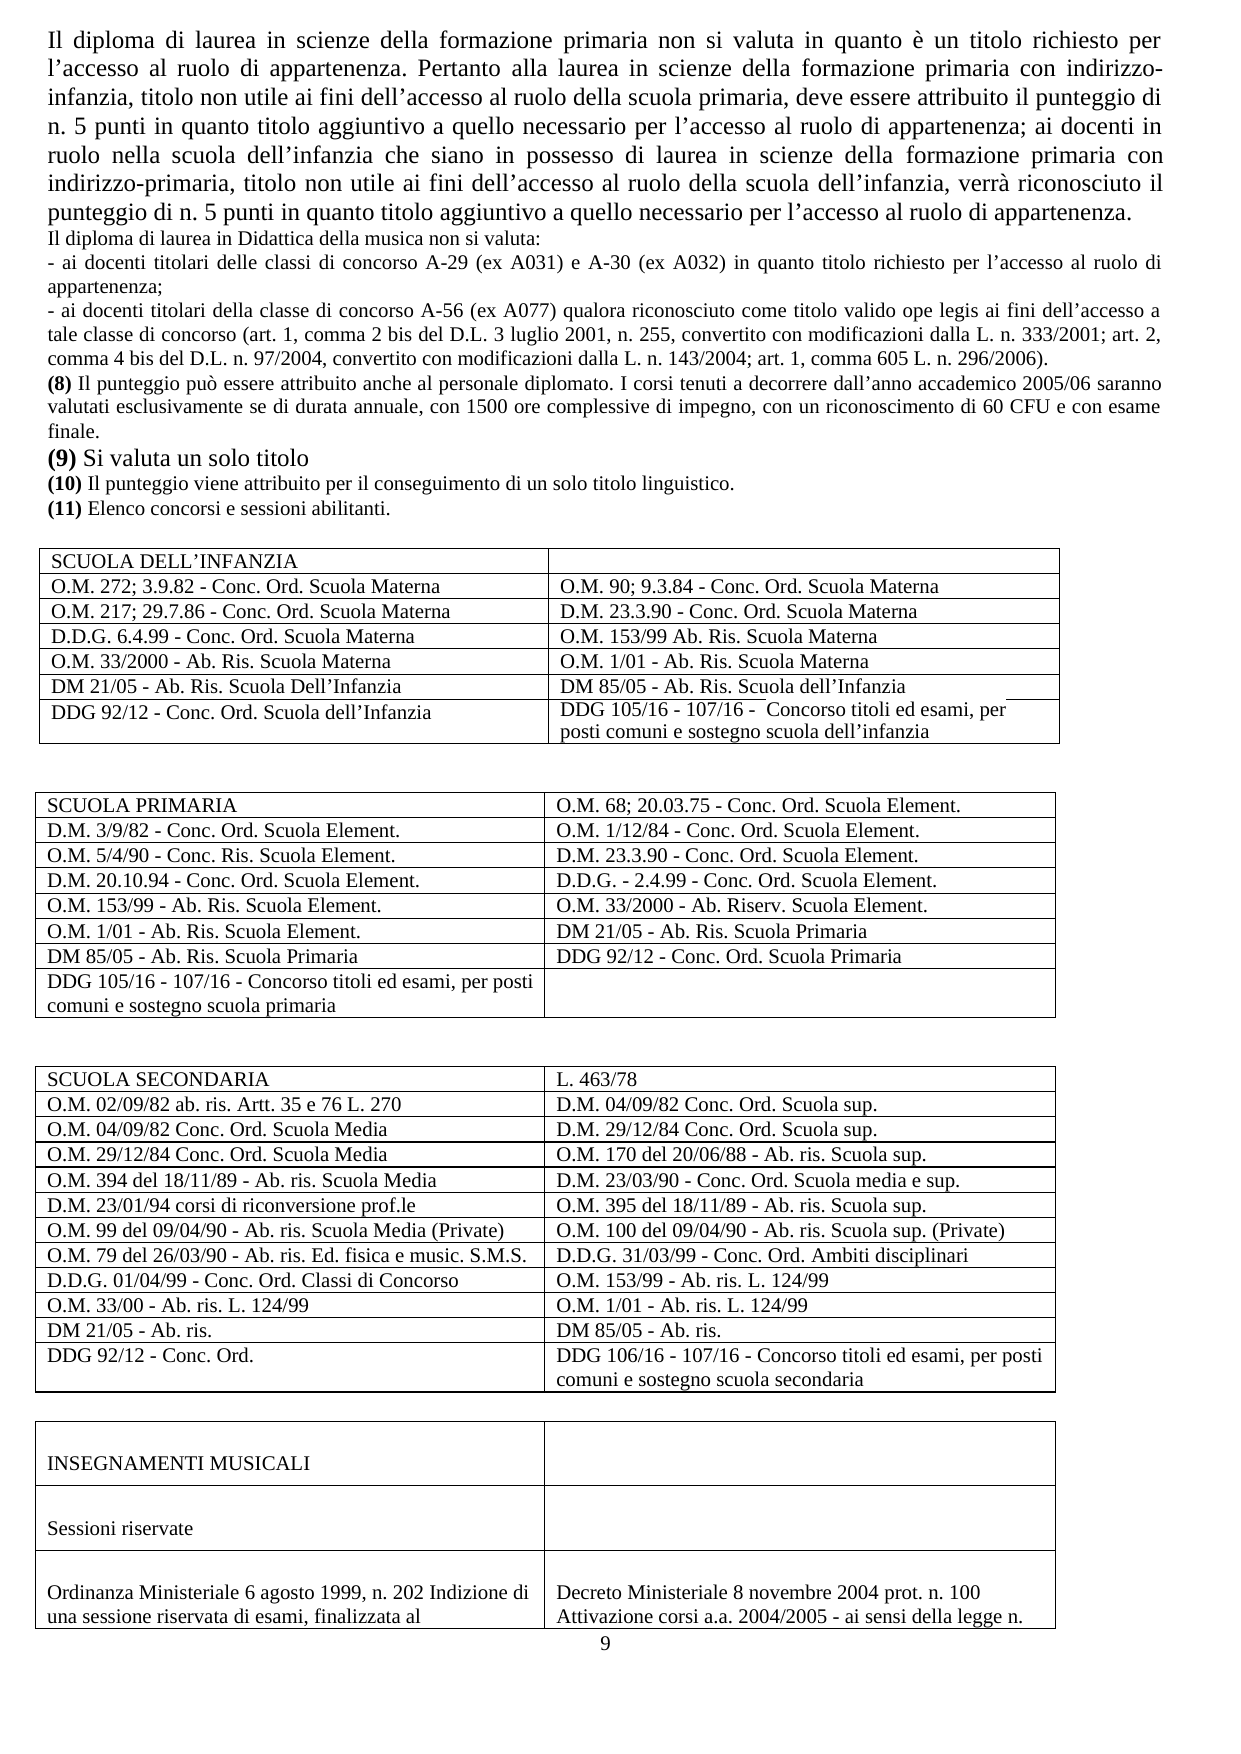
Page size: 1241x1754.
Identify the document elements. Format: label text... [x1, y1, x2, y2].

table_cell D.D.G. 31/03/99 - Conc. Ord. Ambiti disciplinari [545, 1243, 1055, 1267]
table_cell O.M. 1/01 - Ab. ris. L. 124/99 [545, 1293, 1055, 1317]
table_cell O.M. 90; 9.3.84 - Conc. Ord. Scuola Materna [549, 574, 1059, 598]
table_cell D.D.G. 01/04/99 - Conc. Ord. Classi di Concorso [36, 1268, 544, 1292]
table_cell DM 85/05 - Ab. Ris. Scuola Primaria [36, 944, 544, 968]
table_cell O.M. 153/99 Ab. Ris. Scuola Materna [549, 624, 1059, 648]
table_cell D.M. 04/09/82 Conc. Ord. Scuola sup. [545, 1092, 1055, 1116]
table_header INSEGNAMENTI MUSICALI [36, 1422, 544, 1485]
table_cell O.M. 29/12/84 Conc. Ord. Scuola Media [36, 1143, 544, 1166]
table_cell O.M. 1/01 - Ab. Ris. Scuola Element. [36, 919, 544, 943]
table_cell D.M. 23.3.90 - Conc. Ord. Scuola Materna [549, 599, 1059, 623]
table_cell [545, 969, 1055, 1017]
table_cell DM 21/05 - Ab. ris. [36, 1318, 544, 1342]
text Il diploma di laurea in Didattica della musica non si valuta: [47, 226, 1163, 250]
table_cell O.M. 217; 29.7.86 - Conc. Ord. Scuola Materna [40, 599, 548, 623]
table_cell D.M. 29/12/84 Conc. Ord. Scuola sup. [545, 1117, 1055, 1141]
table_cell Ordinanza Ministeriale 6 agosto 1999, n. 202 Indizione di una sessione riservata di esami, finalizzata al [36, 1551, 544, 1628]
table_header [549, 549, 1059, 573]
table_cell O.M. 394 del 18/11/89 - Ab. ris. Scuola Media [36, 1168, 544, 1192]
table_cell DM 21/05 - Ab. Ris. Scuola Dell’Infanzia [40, 675, 548, 698]
table_cell DDG 105/16 - 107/16 - Concorso titoli ed esami, per posti comuni e sostegno scuola dell’infanzia [549, 700, 1059, 743]
table_cell O.M. 1/12/84 - Conc. Ord. Scuola Element. [545, 818, 1055, 842]
table_cell O.M. 33/2000 - Ab. Riserv. Scuola Element. [545, 894, 1055, 917]
table_cell O.M. 99 del 09/04/90 - Ab. ris. Scuola Media (Private) [36, 1218, 544, 1242]
text (8) Il punteggio può essere attribuito anche al personale diplomato. I corsi tenuti a decorrere dall’anno accademico 2005/06 saranno valutati esclusivamente se di durata annuale, con 1500 ore complessive di impegno, con un riconoscimento di 60 CFU e con esame finale. [47, 370, 1163, 443]
text (10) Il punteggio viene attribuito per il conseguimento di un solo titolo linguistico. [47, 471, 1163, 495]
text - ai docenti titolari delle classi di concorso A-29 (ex A031) e A-30 (ex A032) in quanto titolo richiesto per l’accesso al ruolo di appartenenza; [47, 250, 1163, 298]
text (11) Elenco concorsi e sessioni abilitanti. [47, 495, 1163, 519]
table_cell O.M. 272; 3.9.82 - Conc. Ord. Scuola Materna [40, 574, 548, 598]
table_cell O.M. 33/00 - Ab. ris. L. 124/99 [36, 1293, 544, 1317]
table_cell D.M. 3/9/82 - Conc. Ord. Scuola Element. [36, 818, 544, 842]
table_cell D.D.G. - 2.4.99 - Conc. Ord. Scuola Element. [545, 868, 1055, 892]
table_cell O.M. 395 del 18/11/89 - Ab. ris. Scuola sup. [545, 1193, 1055, 1217]
table_cell O.M. 153/99 - Ab. Ris. Scuola Element. [36, 894, 544, 917]
table_cell O.M. 04/09/82 Conc. Ord. Scuola Media [36, 1117, 544, 1141]
table_cell DDG 92/12 - Conc. Ord. [36, 1343, 544, 1391]
table_header L. 463/78 [545, 1067, 1055, 1091]
table_cell DDG 92/12 - Conc. Ord. Scuola Primaria [545, 944, 1055, 968]
table_cell O.M. 02/09/82 ab. ris. Artt. 35 e 76 L. 270 [36, 1092, 544, 1116]
table_header SCUOLA DELL’INFANZIA [40, 549, 548, 573]
table_cell DM 85/05 - Ab. ris. [545, 1318, 1055, 1342]
table_cell Decreto Ministeriale 8 novembre 2004 prot. n. 100 Attivazione corsi a.a. 2004/2005 - ai sensi della legge n. [545, 1551, 1055, 1628]
text - ai docenti titolari della classe di concorso A-56 (ex A077) qualora riconosciuto come titolo valido ope legis ai fini dell’accesso a tale classe di concorso (art. 1, comma 2 bis del D.L. 3 luglio 2001, n. 255, convertito con modificazioni dalla L. n. 333/2001; art. 2, comma 4 bis del D.L. n. 97/2004, convertito con modificazioni dalla L. n. 143/2004; art. 1, comma 605 L. n. 296/2006). [47, 298, 1163, 370]
table_cell D.D.G. 6.4.99 - Conc. Ord. Scuola Materna [40, 624, 548, 648]
table_cell DDG 106/16 - 107/16 - Concorso titoli ed esami, per posti comuni e sostegno scuola secondaria [545, 1343, 1055, 1391]
table_cell O.M. 170 del 20/06/88 - Ab. ris. Scuola sup. [545, 1143, 1055, 1166]
table_cell D.M. 23/01/94 corsi di riconversione prof.le [36, 1193, 544, 1217]
table_cell D.M. 23.3.90 - Conc. Ord. Scuola Element. [545, 843, 1055, 867]
table_cell DM 21/05 - Ab. Ris. Scuola Primaria [545, 919, 1055, 943]
table_cell O.M. 153/99 - Ab. ris. L. 124/99 [545, 1268, 1055, 1292]
table_cell D.M. 20.10.94 - Conc. Ord. Scuola Element. [36, 868, 544, 892]
table_cell O.M. 1/01 - Ab. Ris. Scuola Materna [549, 649, 1059, 673]
text Il diploma di laurea in scienze della formazione primaria non si valuta in quanto è un titolo richiesto per l’accesso al ruolo di appartenenza. Pertanto alla laurea in scienze della formazione primaria con indirizzo-infanzia, titolo non utile ai fini dell’accesso al ruolo della scuola primaria, deve essere attribuito il punteggio di n. 5 punti in quanto titolo aggiuntivo a quello necessario per l’accesso al ruolo di appartenenza; ai docenti in ruolo nella scuola dell’infanzia che siano in possesso di laurea in scienze della formazione primaria con indirizzo-primaria, titolo non utile ai fini dell’accesso al ruolo della scuola dell’infanzia, verrà riconosciuto il punteggio di n. 5 punti in quanto titolo aggiuntivo a quello necessario per l’accesso al ruolo di appartenenza. [47, 25, 1163, 226]
table_cell DDG 105/16 - 107/16 - Concorso titoli ed esami, per posti comuni e sostegno scuola primaria [36, 969, 544, 1017]
text (9) Si valuta un solo titolo [47, 443, 1163, 471]
table_cell O.M. 100 del 09/04/90 - Ab. ris. Scuola sup. (Private) [545, 1218, 1055, 1242]
table_header O.M. 68; 20.03.75 - Conc. Ord. Scuola Element. [545, 793, 1055, 817]
table_cell DDG 92/12 - Conc. Ord. Scuola dell’Infanzia [40, 700, 548, 743]
table_cell O.M. 33/2000 - Ab. Ris. Scuola Materna [40, 649, 548, 673]
table_header SCUOLA PRIMARIA [36, 793, 544, 817]
table_header SCUOLA SECONDARIA [36, 1067, 544, 1091]
table_cell Sessioni riservate [36, 1486, 544, 1550]
table_header [545, 1422, 1055, 1485]
table_cell O.M. 5/4/90 - Conc. Ris. Scuola Element. [36, 843, 544, 867]
table_cell O.M. 79 del 26/03/90 - Ab. ris. Ed. fisica e music. S.M.S. [36, 1243, 544, 1267]
table_cell DM 85/05 - Ab. Ris. Scuola dell’Infanzia [549, 675, 1059, 698]
table_cell D.M. 23/03/90 - Conc. Ord. Scuola media e sup. [545, 1168, 1055, 1192]
table_cell [545, 1486, 1055, 1550]
